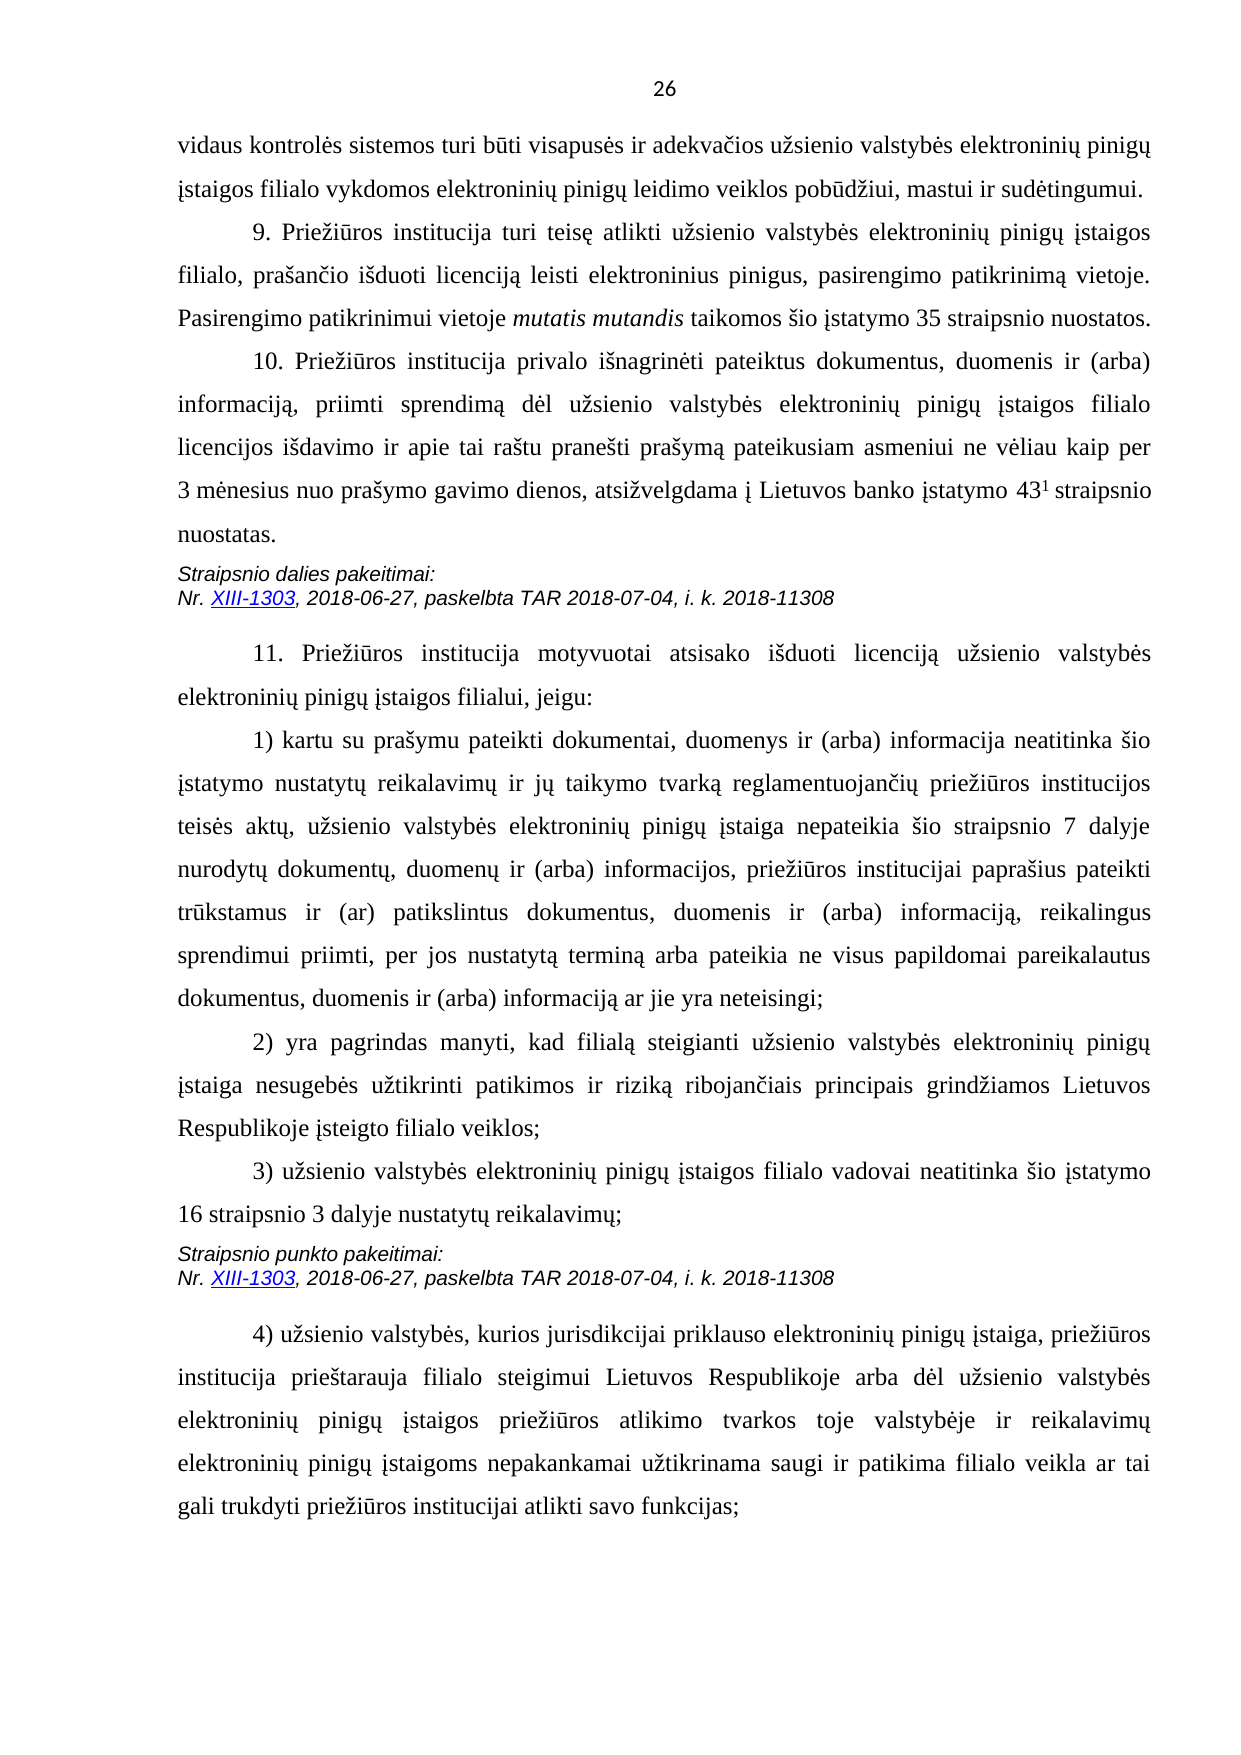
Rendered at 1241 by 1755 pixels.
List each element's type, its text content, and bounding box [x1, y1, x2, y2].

text Straipsnio dalies pakeitimai: [177, 562, 1152, 586]
text 10. Priežiūros institucija privalo išnagrinėti pateiktus dokumentus, duomenis ir (arba) informaciją, priimti sprendimą dėl užsienio valstybės elektroninių pinigų įstaigos filialo licencijos išdavimo ir apie tai raštu pranešti prašymą pateikusiam asmeniui ne vėliau kaip per 3 mėnesius nuo prašymo gavimo dienos, atsižvelgdama į Lietuvos banko įstatymo 431 straipsnio nuostatas. [177, 346, 1152, 547]
text vidaus kontrolės sistemos turi būti visapusės ir adekvačios užsienio valstybės elektroninių pinigų įstaigos filialo vykdomos elektroninių pinigų leidimo veiklos pobūdžiui, mastui ir sudėtingumui. [177, 131, 1152, 202]
text Nr. XIII-1303, 2018-06-27, paskelbta TAR 2018-07-04, i. k. 2018-11308 [177, 586, 1152, 610]
text 9. Priežiūros institucija turi teisę atlikti užsienio valstybės elektroninių pinigų įstaigos filialo, prašančio išduoti licenciją leisti elektroninius pinigus, pasirengimo patikrinimą vietoje. Pasirengimo patikrinimui vietoje mutatis mutandis taikomos šio įstatymo 35 straipsnio nuostatos. [177, 217, 1152, 332]
text 2) yra pagrindas manyti, kad filialą steigianti užsienio valstybės elektroninių pinigų įstaiga nesugebės užtikrinti patikimos ir riziką ribojančiais principais grindžiamos Lietuvos Respublikoje įsteigto filialo veiklos; [177, 1027, 1152, 1142]
text 11. Priežiūros institucija motyvuotai atsisako išduoti licenciją užsienio valstybės elektroninių pinigų įstaigos filialui, jeigu: [177, 638, 1152, 710]
text Straipsnio punkto pakeitimai: [177, 1242, 1152, 1266]
text 4) užsienio valstybės, kurios jurisdikcijai priklauso elektroninių pinigų įstaiga, priežiūros institucija prieštarauja filialo steigimui Lietuvos Respublikoje arba dėl užsienio valstybės elektroninių pinigų įstaigos priežiūros atlikimo tvarkos toje valstybėje ir reikalavimų elektroninių pinigų įstaigoms nepakankamai užtikrinama saugi ir patikima filialo veikla ar tai gali trukdyti priežiūros institucijai atlikti savo funkcijas; [177, 1319, 1152, 1520]
text 1) kartu su prašymu pateikti dokumentai, duomenys ir (arba) informacija neatitinka šio įstatymo nustatytų reikalavimų ir jų taikymo tvarką reglamentuojančių priežiūros institucijos teisės aktų, užsienio valstybės elektroninių pinigų įstaiga nepateikia šio straipsnio 7 dalyje nurodytų dokumentų, duomenų ir (arba) informacijos, priežiūros institucijai paprašius pateikti trūkstamus ir (ar) patikslintus dokumentus, duomenis ir (arba) informaciją, reikalingus sprendimui priimti, per jos nustatytą terminą arba pateikia ne visus papildomai pareikalautus dokumentus, duomenis ir (arba) informaciją ar jie yra neteisingi; [177, 725, 1152, 1012]
text Nr. XIII-1303, 2018-06-27, paskelbta TAR 2018-07-04, i. k. 2018-11308 [177, 1266, 1152, 1290]
text 3) užsienio valstybės elektroninių pinigų įstaigos filialo vadovai neatitinka šio įstatymo 16 straipsnio 3 dalyje nustatytų reikalavimų; [177, 1156, 1152, 1228]
